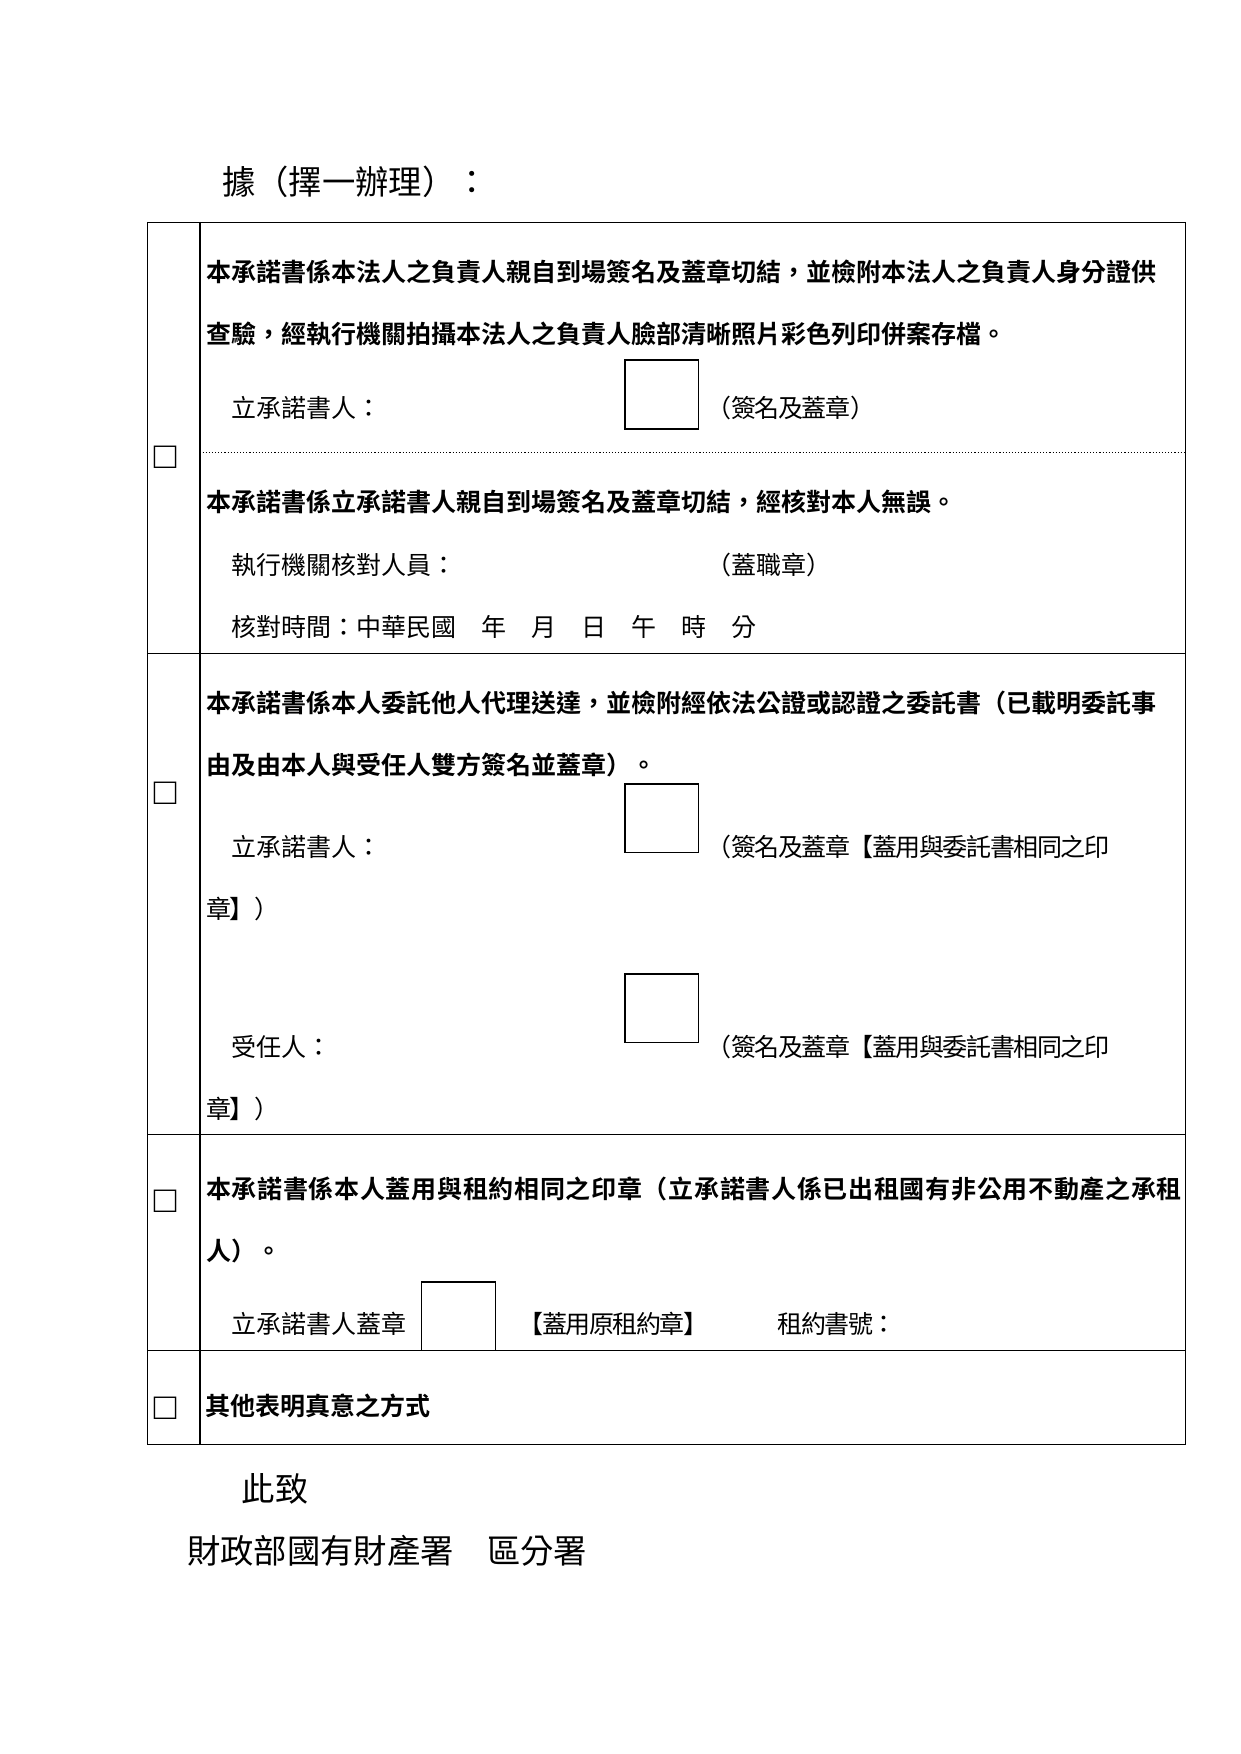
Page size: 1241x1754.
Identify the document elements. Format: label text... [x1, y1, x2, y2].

table_header 本承諾書係本法人之負責人親自到場簽名及蓋章切結，並檢附本法人之負責人身分證供查驗，經執行機關拍攝本法人之負責人臉部清晰照片彩色列印併案存檔。 立承諾書人： （簽名及蓋章） [201, 223, 1185, 452]
table_cell 本承諾書係本人委託他人代理送達，並檢附經依法公證或認證之委託書（已載明委託事由及由本人與受任人雙方簽名並蓋章）。 立承諾書人： （簽名及蓋章【蓋用與委託書相同之印章】） 受任人： （簽名及蓋章【蓋用與委託書相同之印章】） [201, 654, 1185, 1134]
text 此致 [241, 1445, 1152, 1508]
text 財政部國有財產署 區分署 [187, 1508, 1152, 1570]
table_cell □ [148, 1135, 199, 1350]
table_cell □ [148, 654, 199, 1134]
table_header □ [148, 223, 199, 653]
table_cell 本承諾書係本人蓋用與租約相同之印章（立承諾書人係已出租國有非公用不動產之承租人）。 立承諾書人蓋章 【蓋用原租約章】 租約書號： [201, 1135, 1185, 1350]
text 據（擇一辦理）： [149, 159, 1152, 203]
table_cell 其他表明真意之方式 [201, 1351, 1185, 1444]
table_cell 本承諾書係立承諾書人親自到場簽名及蓋章切結，經核對本人無誤。 執行機關核對人員： （蓋職章） 核對時間：中華民國 年 月 日 午 時 分 [201, 452, 1185, 653]
table_cell □ [148, 1351, 199, 1444]
